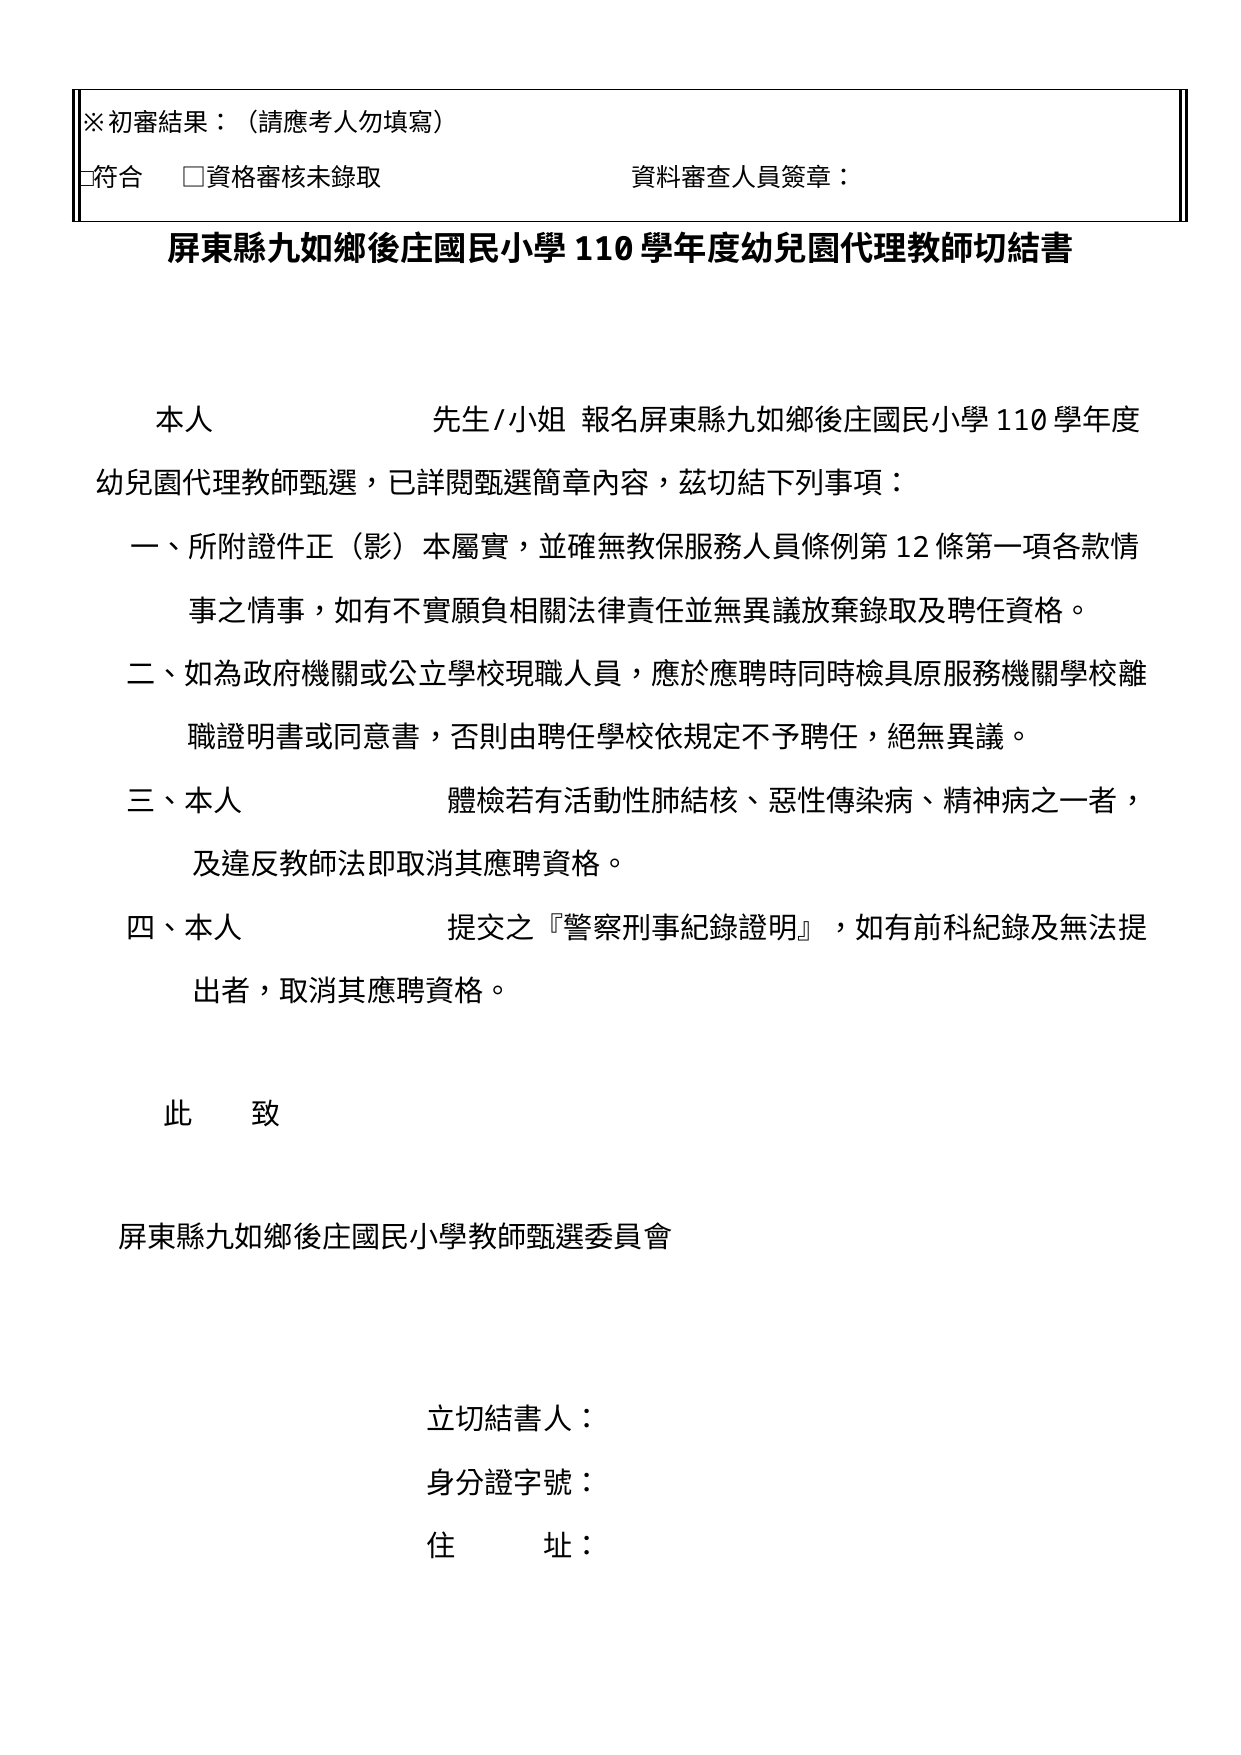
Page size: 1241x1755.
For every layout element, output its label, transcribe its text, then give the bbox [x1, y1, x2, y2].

text 二、如為政府機關或公立學校現職人員，應於應聘時同時檢具原服務機關學校離職證明書或同意書，否則由聘任學校依規定不予聘任，絕無異議。 [126, 651, 1152, 756]
text 本人 先生/小姐 報名屏東縣九如鄉後庄國民小學110學年度幼兒園代理教師甄選，已詳閱甄選簡章內容，茲切結下列事項： [95, 397, 1152, 502]
text 身分證字號： [89, 1459, 1152, 1502]
text 四、本人 提交之『警察刑事紀錄證明』，如有前科紀錄及無法提出者，取消其應聘資格。 [126, 904, 1152, 1010]
text 立切結書人： [89, 1396, 929, 1438]
text 屏東縣九如鄉後庄國民小學110學年度幼兒園代理教師切結書 [89, 222, 1152, 270]
text 屏東縣九如鄉後庄國民小學教師甄選委員會 [89, 1213, 1152, 1256]
text 一、所附證件正（影）本屬實，並確無教保服務人員條例第12條第一項各款情事之情事，如有不實願負相關法律責任並無異議放棄錄取及聘任資格。 [130, 523, 1152, 629]
text 三、本人 體檢若有活動性肺結核、惡性傳染病、精神病之一者，及違反教師法即取消其應聘資格。 [126, 777, 1152, 883]
table_cell ※初審結果：（請應考人勿填寫） □符合 □資格審核未錄取 資料審查人員簽章： [81, 90, 1179, 221]
text 此 致 [89, 1091, 1152, 1133]
text 住 址： [89, 1523, 1152, 1565]
